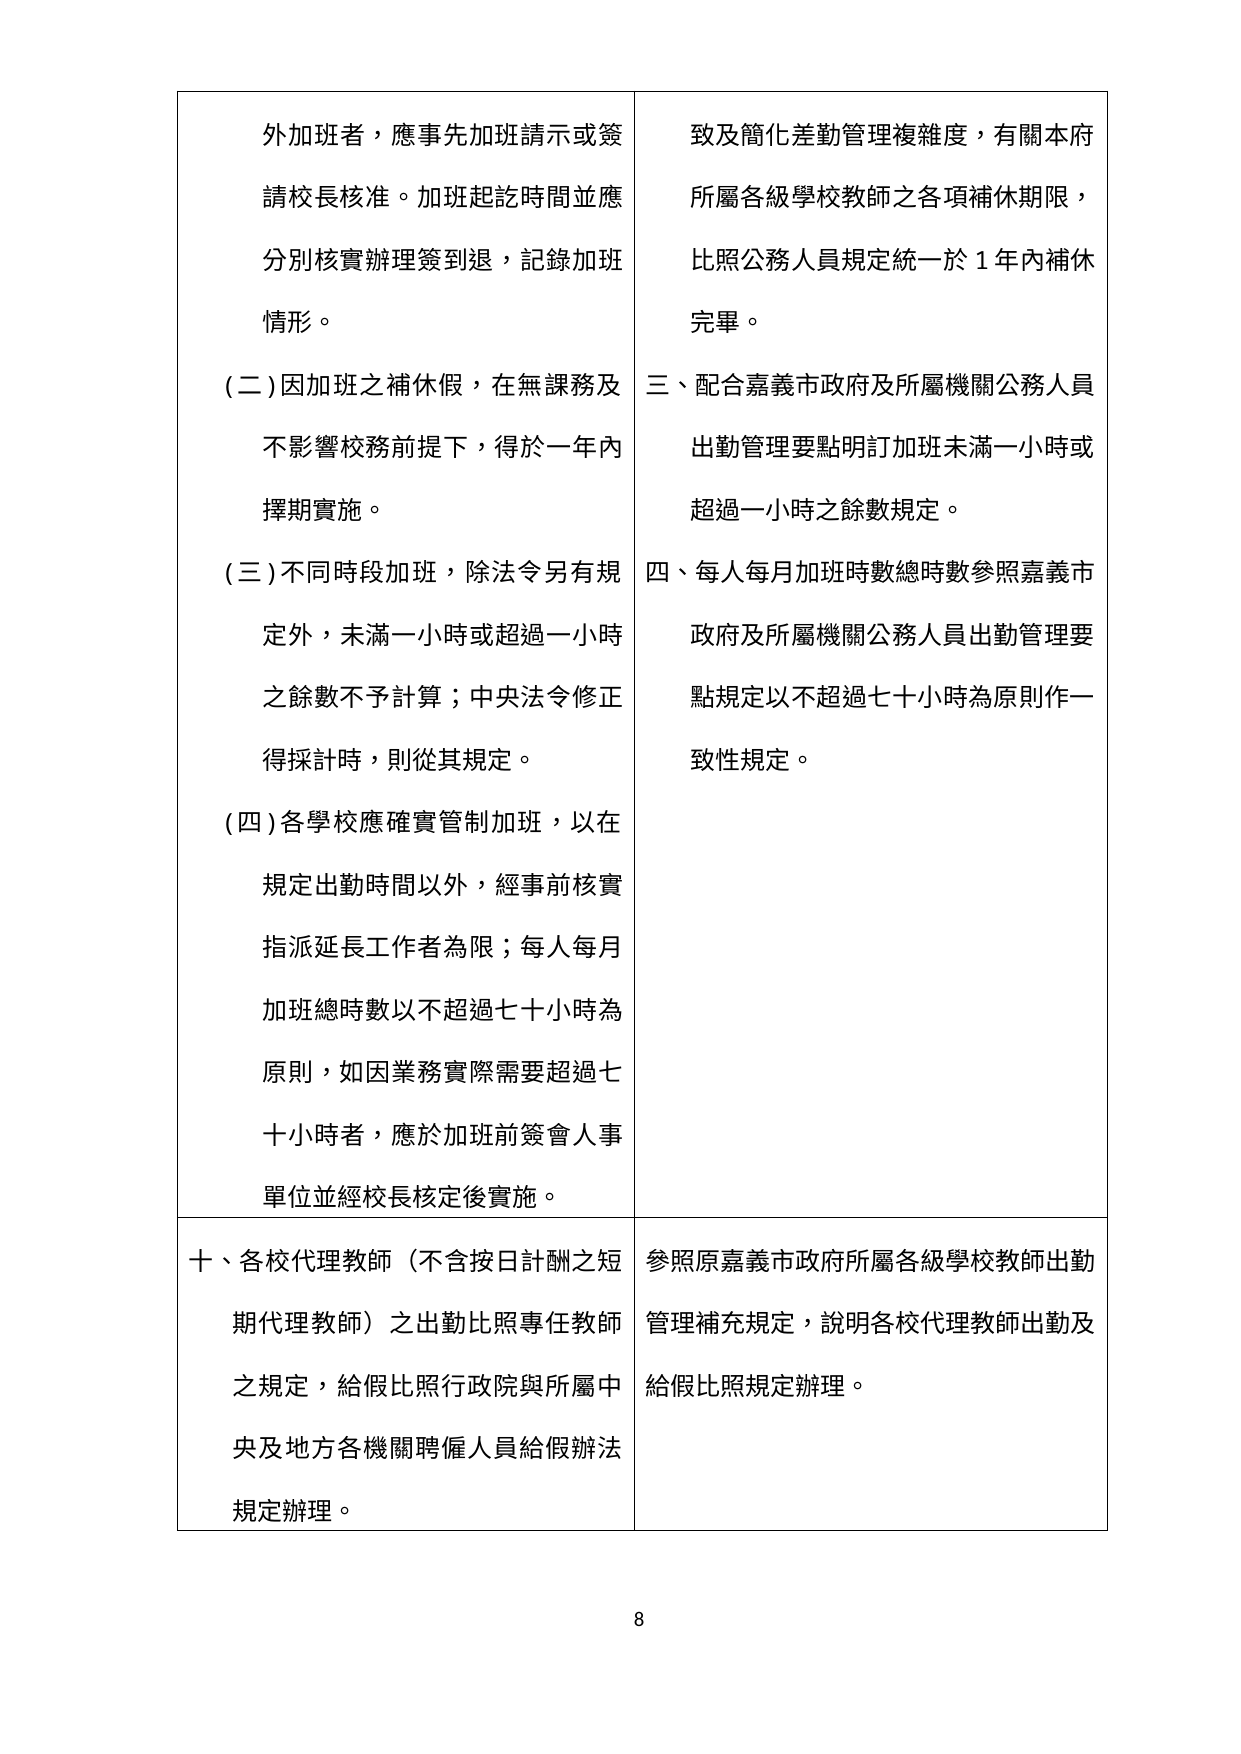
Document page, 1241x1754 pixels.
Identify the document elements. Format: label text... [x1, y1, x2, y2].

table_cell 致及簡化差勤管理複雜度，有關本府所屬各級學校教師之各項補休期限，比照公務人員規定統一於1年內補休完畢。 三、配合嘉義市政府及所屬機關公務人員出勤管理要點明訂加班未滿一小時或超過一小時之餘數規定。 四、每人每月加班時數總時數參照嘉義市政府及所屬機關公務人員出勤管理要點規定以不超過七十小時為原則作一致性規定。 [635, 92, 1107, 1217]
table_cell 十、各校代理教師（不含按日計酬之短期代理教師）之出勤比照專任教師之規定，給假比照行政院與所屬中央及地方各機關聘僱人員給假辦法規定辦理。 [178, 1218, 634, 1530]
table_cell 外加班者，應事先加班請示或簽請校長核准。加班起訖時間並應分別核實辦理簽到退，記錄加班情形。 (二)因加班之補休假，在無課務及不影響校務前提下，得於一年內擇期實施。 (三)不同時段加班，除法令另有規定外，未滿一小時或超過一小時之餘數不予計算；中央法令修正得採計時，則從其規定。 (四)各學校應確實管制加班，以在規定出勤時間以外，經事前核實指派延長工作者為限；每人每月加班總時數以不超過七十小時為原則，如因業務實際需要超過七十小時者，應於加班前簽會人事單位並經校長核定後實施。 [178, 92, 634, 1217]
table_cell 參照原嘉義市政府所屬各級學校教師出勤管理補充規定，說明各校代理教師出勤及給假比照規定辦理。 [635, 1218, 1107, 1530]
